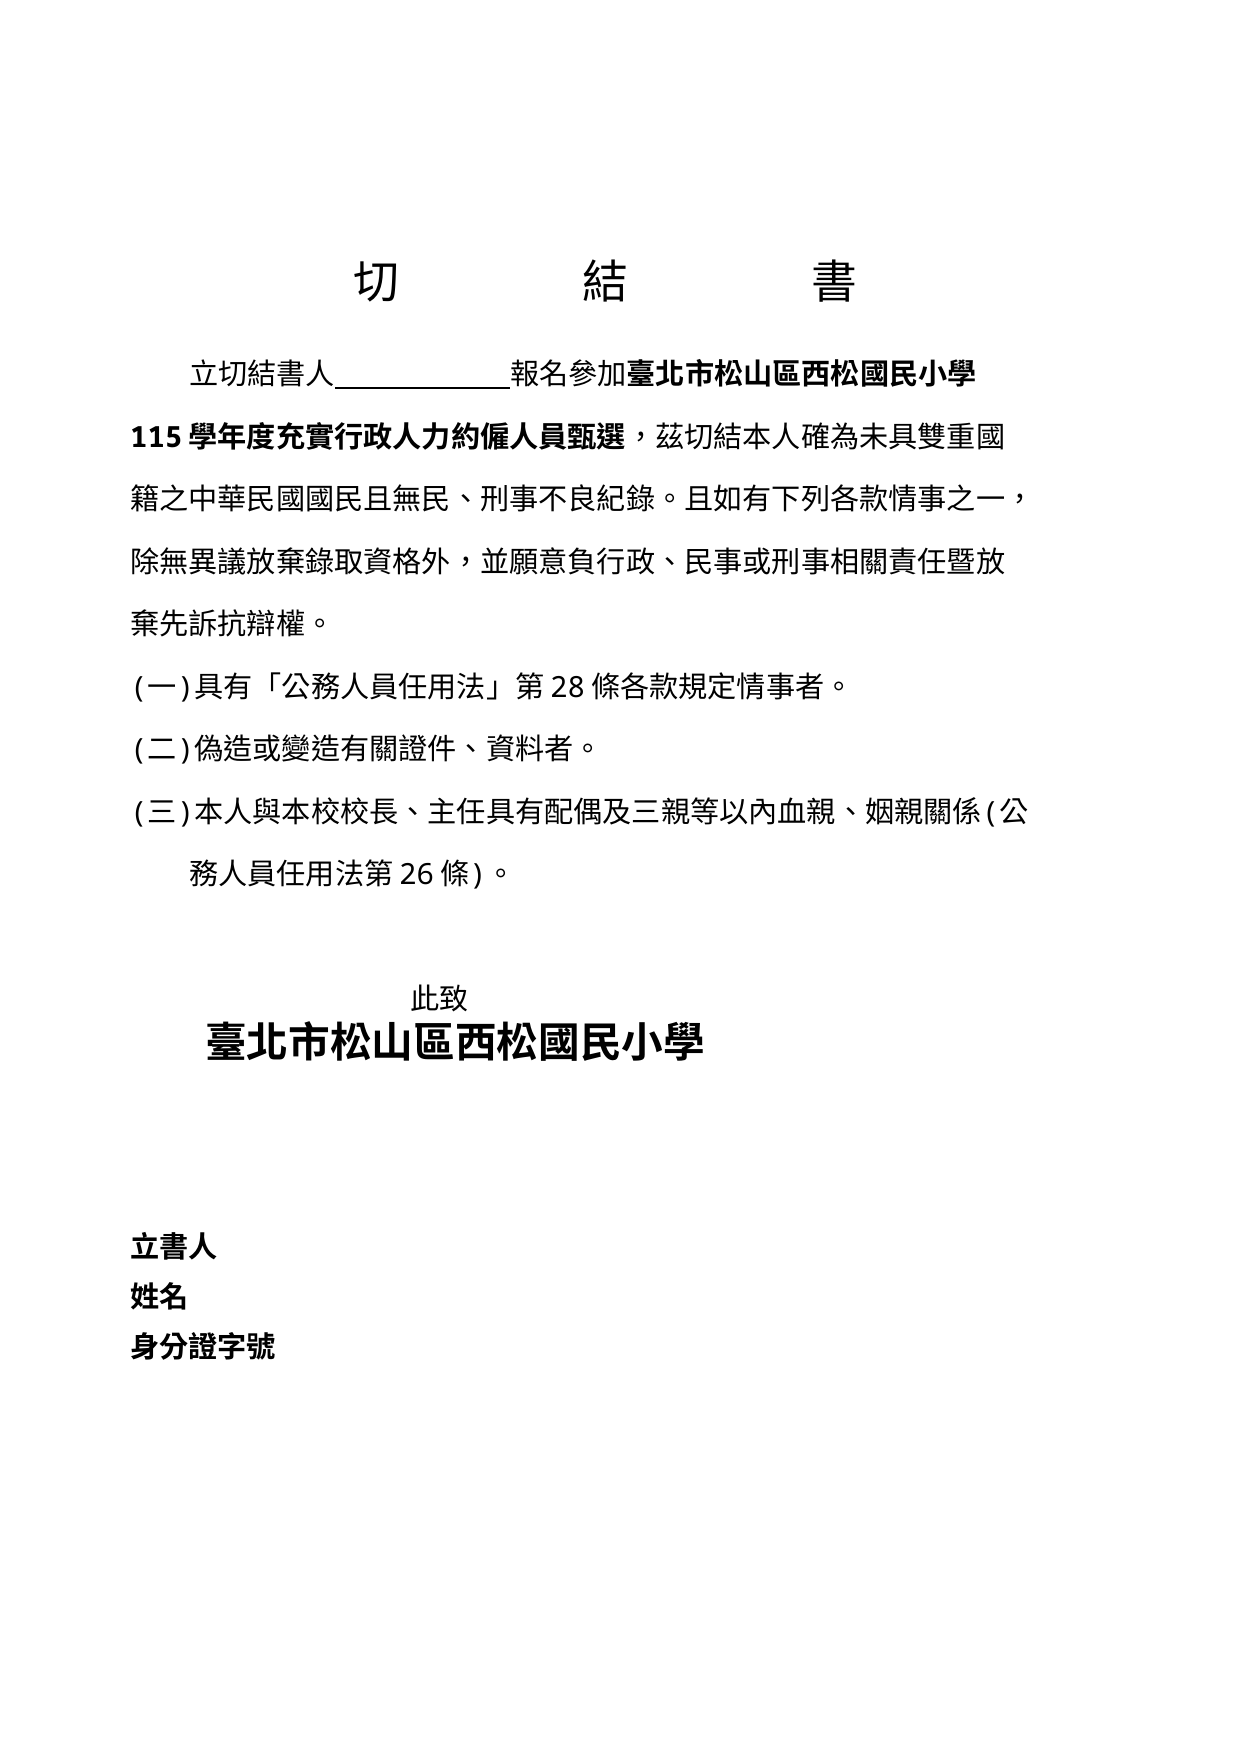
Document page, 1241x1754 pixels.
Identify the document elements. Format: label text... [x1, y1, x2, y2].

text 身分證字號 [130, 1318, 1081, 1368]
text 立切結書人 報名參加臺北市松山區西松國民小學115學年度充實行政人力約僱人員甄選，茲切結本人確為未具雙重國籍之中華民國國民且無民、刑事不良紀錄。且如有下列各款情事之一，除無異議放棄錄取資格外，並願意負行政、民事或刑事相關責任暨放棄先訴抗辯權。 [130, 330, 1031, 643]
text (一)具有「公務人員任用法」第28條各款規定情事者。 [130, 643, 1031, 705]
text 立書人 [130, 1218, 1081, 1268]
text 切 結 書 [130, 205, 1081, 330]
text 臺北市松山區西松國民小學 [130, 1018, 1081, 1068]
text (二)偽造或變造有關證件、資料者。 [130, 705, 1031, 768]
text (三)本人與本校校長、主任具有配偶及三親等以內血親、姻親關係(公務人員任用法第26條)。 [130, 768, 1031, 893]
text 姓名 [130, 1268, 1081, 1318]
text 此致 [130, 955, 1081, 1018]
